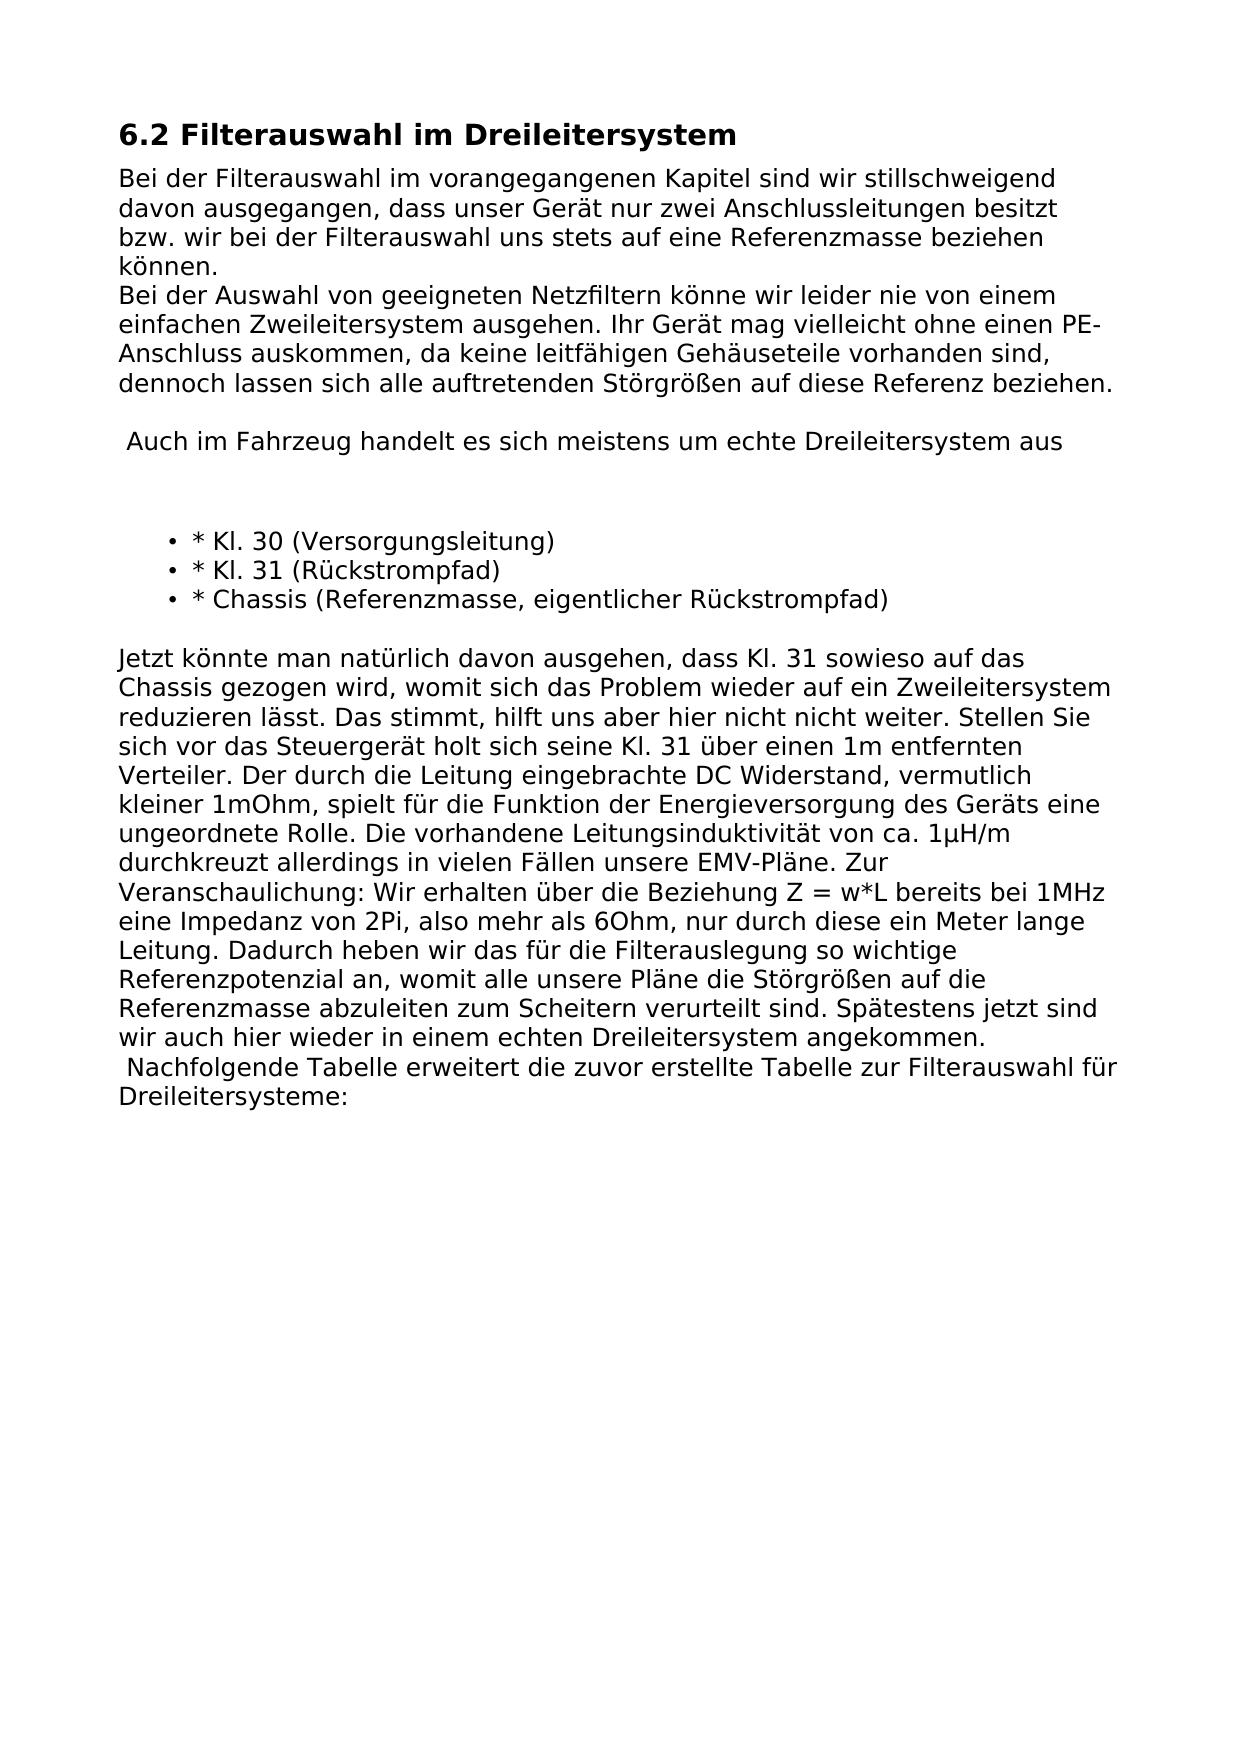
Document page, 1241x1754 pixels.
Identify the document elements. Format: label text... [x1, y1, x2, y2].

list * Chassis (Referenzmasse, eigentlicher Rückstrompfad) [177, 586, 1122, 615]
text Jetzt könnte man natürlich davon ausgehen, dass Kl. 31 sowieso auf das Chassis gezogen wird, womit sich das Problem wieder auf ein Zweileitersystem reduzieren lässt. Das stimmt, hilft uns aber hier nicht nicht weiter. Stellen Sie sich vor das Steuergerät holt sich seine Kl. 31 über einen 1m entfernten Verteiler. Der durch die Leitung eingebrachte DC Widerstand, vermutlich kleiner 1mOhm, spielt für die Funktion der Energieversorgung des Geräts eine ungeordnete Rolle. Die vorhandene Leitungsinduktivität von ca. 1µH/m durchkreuzt allerdings in vielen Fällen unsere EMV-Pläne. Zur Veranschaulichung: Wir erhalten über die Beziehung Z = w*L bereits bei 1MHz eine Impedanz von 2Pi, also mehr als 6Ohm, nur durch diese ein Meter lange Leitung. Dadurch heben wir das für die Filterauslegung so wichtige Referenzpotenzial an, womit alle unsere Pläne die Störgrößen auf die Referenzmasse abzuleiten zum Scheitern verurteilt sind. Spätestens jetzt sind wir auch hier wieder in einem echten Dreileitersystem angekommen. Nachfolgende Tabelle erweitert die zuvor erstellte Tabelle zur Filterauswahl für Dreileitersysteme: [118, 644, 1122, 1111]
text Bei der Filterauswahl im vorangegangenen Kapitel sind wir stillschweigend davon ausgegangen, dass unser Gerät nur zwei Anschlussleitungen besitzt bzw. wir bei der Filterauswahl uns stets auf eine Referenzmasse beziehen können. Bei der Auswahl von geeigneten Netzfiltern könne wir leider nie von einem einfachen Zweileitersystem ausgehen. Ihr Gerät mag vielleicht ohne einen PE-Anschluss auskommen, da keine leitfähigen Gehäuseteile vorhanden sind, dennoch lassen sich alle auftretenden Störgrößen auf diese Referenz beziehen. Auch im Fahrzeug handelt es sich meistens um echte Dreileitersystem aus [118, 164, 1122, 485]
list * Kl. 30 (Versorgungsleitung) [177, 527, 1122, 557]
subtitle 6.2 Filterauswahl im Dreileitersystem [118, 118, 1122, 152]
list * Kl. 31 (Rückstrompfad) [177, 557, 1122, 586]
